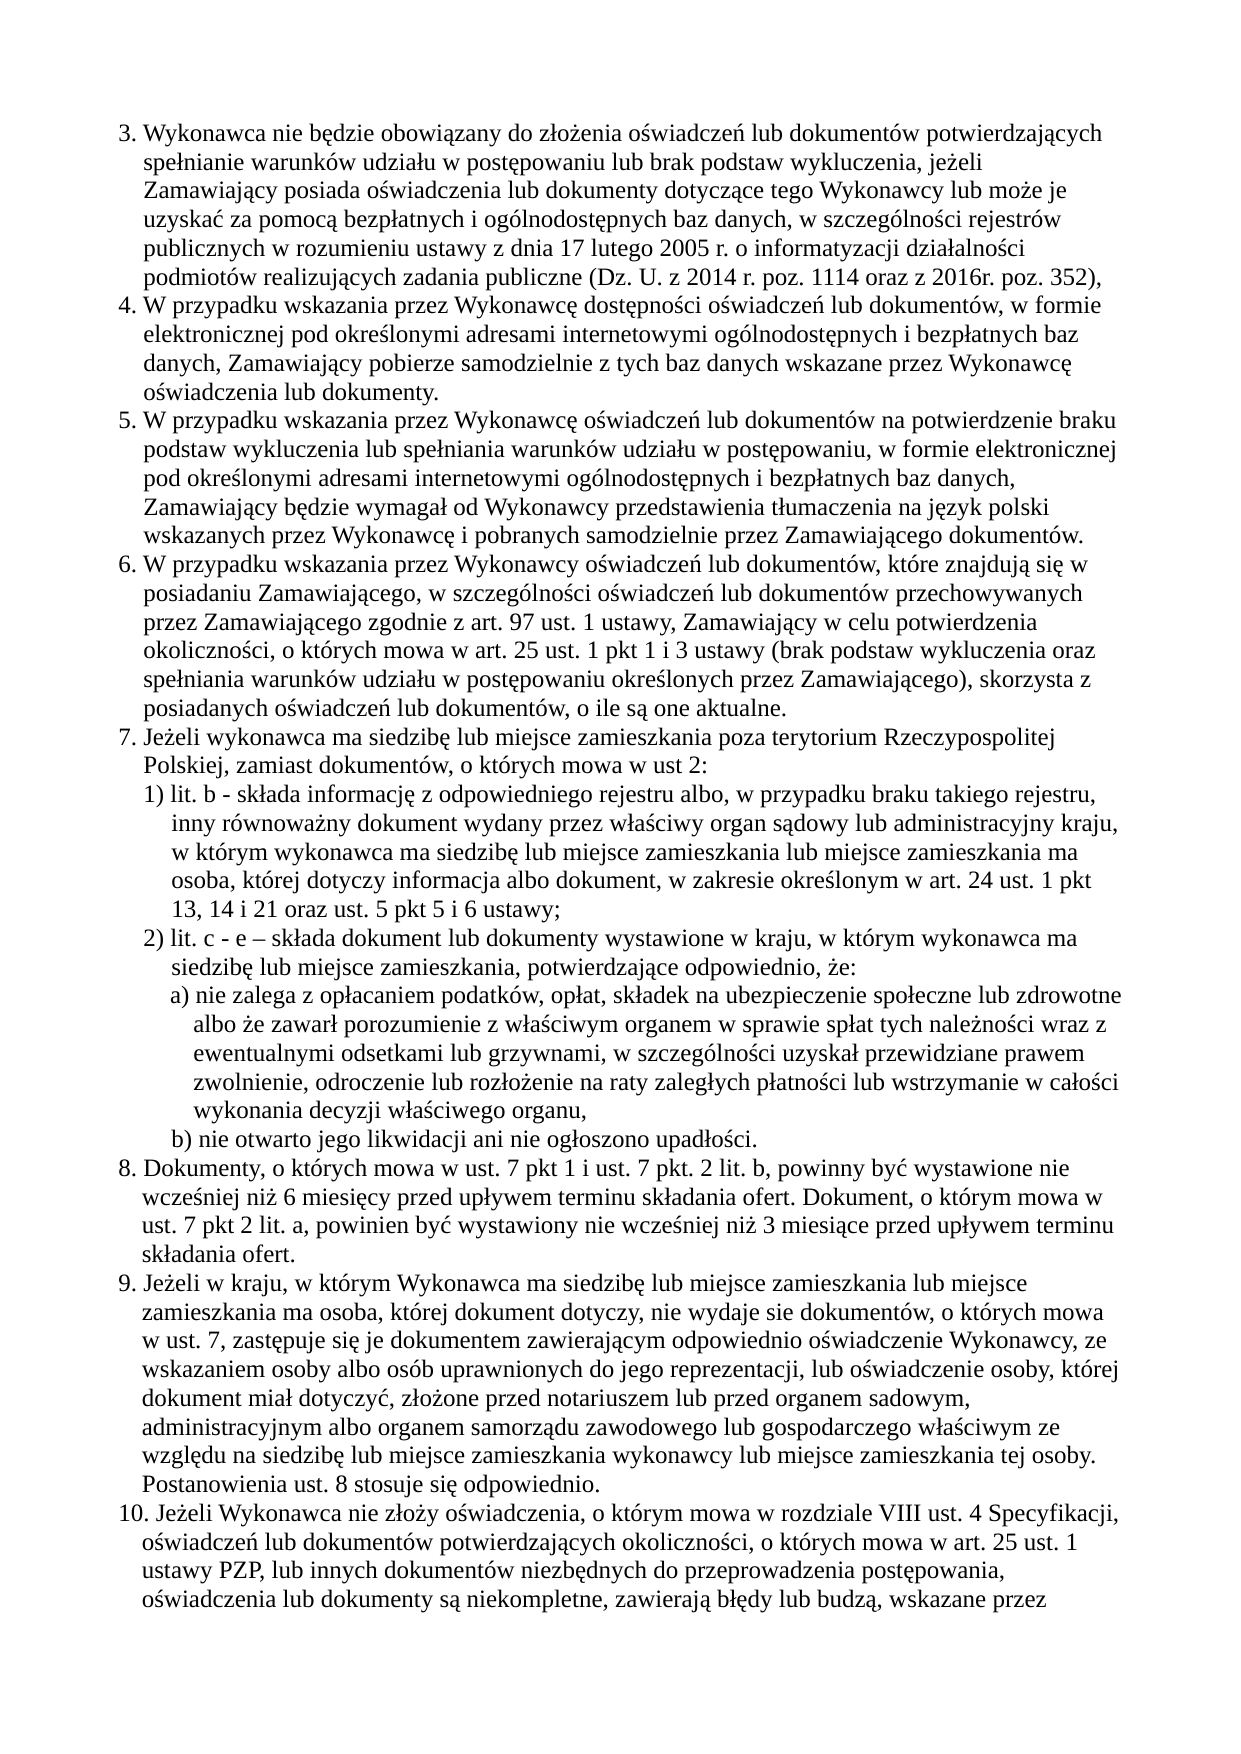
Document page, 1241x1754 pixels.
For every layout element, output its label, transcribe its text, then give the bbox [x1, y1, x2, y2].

text 7. Jeżeli wykonawca ma siedzibę lub miejsce zamieszkania poza terytorium Rzeczypospolitej Polskiej, zamiast dokumentów, o których mowa w ust 2: [118, 722, 1122, 779]
text 4. W przypadku wskazania przez Wykonawcę dostępności oświadczeń lub dokumentów, w formie elektronicznej pod określonymi adresami internetowymi ogólnodostępnych i bezpłatnych baz danych, Zamawiający pobierze samodzielnie z tych baz danych wskazane przez Wykonawcę oświadczenia lub dokumenty. [118, 291, 1122, 406]
text 1) lit. b - składa informację z odpowiedniego rejestru albo, w przypadku braku takiego rejestru, inny równoważny dokument wydany przez właściwy organ sądowy lub administracyjny kraju, w którym wykonawca ma siedzibę lub miejsce zamieszkania lub miejsce zamieszkania ma osoba, której dotyczy informacja albo dokument, w zakresie określonym w art. 24 ust. 1 pkt 13, 14 i 21 oraz ust. 5 pkt 5 i 6 ustawy; [143, 779, 1122, 923]
text 6. W przypadku wskazania przez Wykonawcy oświadczeń lub dokumentów, które znajdują się w posiadaniu Zamawiającego, w szczególności oświadczeń lub dokumentów przechowywanych przez Zamawiającego zgodnie z art. 97 ust. 1 ustawy, Zamawiający w celu potwierdzenia okoliczności, o których mowa w art. 25 ust. 1 pkt 1 i 3 ustawy (brak podstaw wykluczenia oraz spełniania warunków udziału w postępowaniu określonych przez Zamawiającego), skorzysta z posiadanych oświadczeń lub dokumentów, o ile są one aktualne. [118, 549, 1122, 722]
text 2) lit. c - e – składa dokument lub dokumenty wystawione w kraju, w którym wykonawca ma siedzibę lub miejsce zamieszkania, potwierdzające odpowiednio, że: [143, 923, 1122, 981]
text 10. Jeżeli Wykonawca nie złoży oświadczenia, o którym mowa w rozdziale VIII ust. 4 Specyfikacji, oświadczeń lub dokumentów potwierdzających okoliczności, o których mowa w art. 25 ust. 1 ustawy PZP, lub innych dokumentów niezbędnych do przeprowadzenia postępowania, oświadczenia lub dokumenty są niekompletne, zawierają błędy lub budzą, wskazane przez [118, 1498, 1122, 1613]
text 8. Dokumenty, o których mowa w ust. 7 pkt 1 i ust. 7 pkt. 2 lit. b, powinny być wystawione nie wcześniej niż 6 miesięcy przed upływem terminu składania ofert. Dokument, o którym mowa w ust. 7 pkt 2 lit. a, powinien być wystawiony nie wcześniej niż 3 miesiące przed upływem terminu składania ofert. [118, 1153, 1122, 1268]
text 3. Wykonawca nie będzie obowiązany do złożenia oświadczeń lub dokumentów potwierdzających spełnianie warunków udziału w postępowaniu lub brak podstaw wykluczenia, jeżeli Zamawiający posiada oświadczenia lub dokumenty dotyczące tego Wykonawcy lub może je uzyskać za pomocą bezpłatnych i ogólnodostępnych baz danych, w szczególności rejestrów publicznych w rozumieniu ustawy z dnia 17 lutego 2005 r. o informatyzacji działalności podmiotów realizujących zadania publiczne (Dz. U. z 2014 r. poz. 1114 oraz z 2016r. poz. 352), [118, 118, 1122, 291]
text a) nie zalega z opłacaniem podatków, opłat, składek na ubezpieczenie społeczne lub zdrowotne albo że zawarł porozumienie z właściwym organem w sprawie spłat tych należności wraz z ewentualnymi odsetkami lub grzywnami, w szczególności uzyskał przewidziane prawem zwolnienie, odroczenie lub rozłożenie na raty zaległych płatności lub wstrzymanie w całości wykonania decyzji właściwego organu, [170, 981, 1122, 1124]
text 9. Jeżeli w kraju, w którym Wykonawca ma siedzibę lub miejsce zamieszkania lub miejsce zamieszkania ma osoba, której dokument dotyczy, nie wydaje sie dokumentów, o których mowa w ust. 7, zastępuje się je dokumentem zawierającym odpowiednio oświadczenie Wykonawcy, ze wskazaniem osoby albo osób uprawnionych do jego reprezentacji, lub oświadczenie osoby, której dokument miał dotyczyć, złożone przed notariuszem lub przed organem sadowym, administracyjnym albo organem samorządu zawodowego lub gospodarczego właściwym ze względu na siedzibę lub miejsce zamieszkania wykonawcy lub miejsce zamieszkania tej osoby. Postanowienia ust. 8 stosuje się odpowiednio. [118, 1268, 1122, 1498]
text b) nie otwarto jego likwidacji ani nie ogłoszono upadłości. [171, 1124, 1122, 1153]
text 5. W przypadku wskazania przez Wykonawcę oświadczeń lub dokumentów na potwierdzenie braku podstaw wykluczenia lub spełniania warunków udziału w postępowaniu, w formie elektronicznej pod określonymi adresami internetowymi ogólnodostępnych i bezpłatnych baz danych, Zamawiający będzie wymagał od Wykonawcy przedstawienia tłumaczenia na język polski wskazanych przez Wykonawcę i pobranych samodzielnie przez Zamawiającego dokumentów. [118, 406, 1122, 549]
